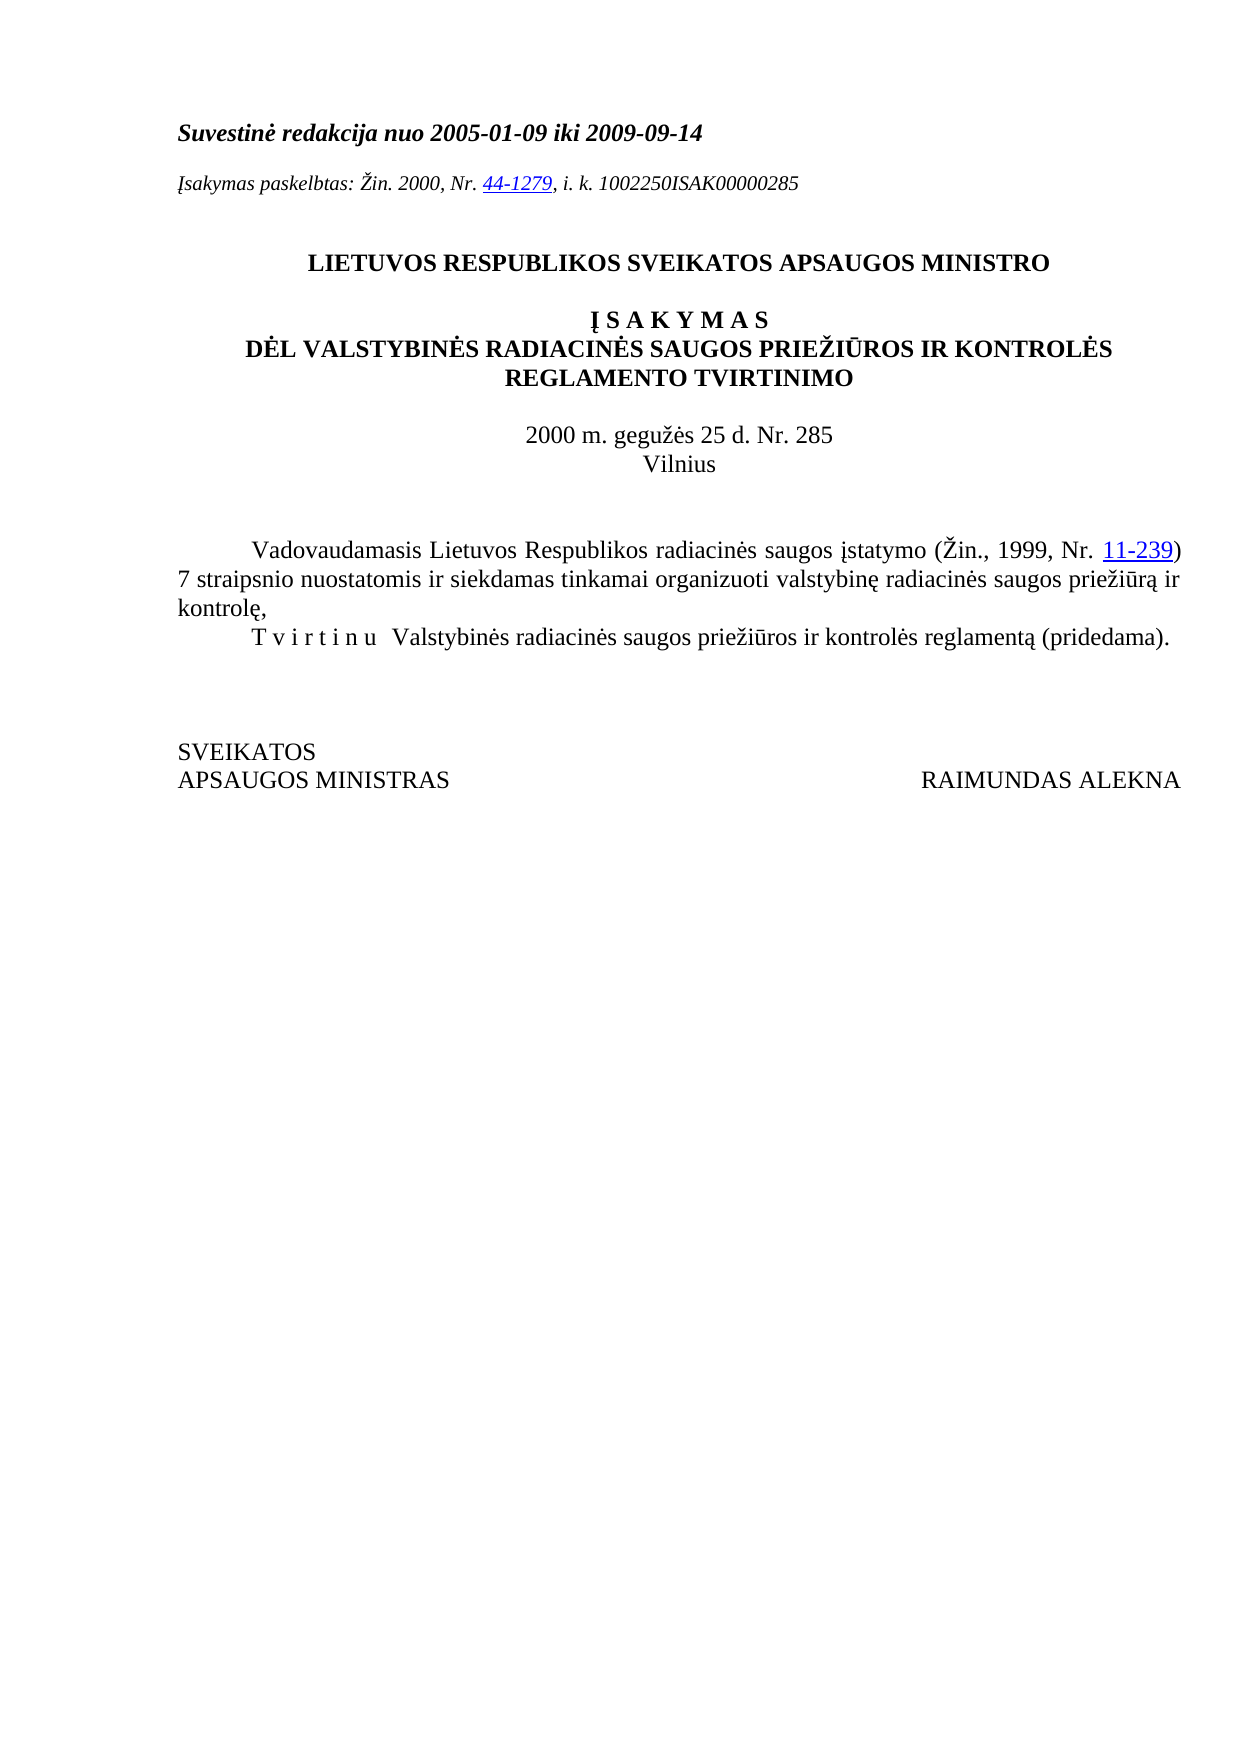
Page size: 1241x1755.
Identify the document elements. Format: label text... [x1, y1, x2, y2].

text SVEIKATOS [177, 737, 1181, 765]
text APSAUGOS MINISTRAS RAIMUNDAS ALEKNA [177, 765, 1181, 794]
text Vilnius [177, 449, 1181, 478]
text DĖL VALSTYBINĖS RADIACINĖS SAUGOS PRIEŽIŪROS IR KONTROLĖS REGLAMENTO TVIRTINIMO [177, 334, 1181, 392]
text 2000 m. gegužės 25 d. Nr. 285 [177, 420, 1181, 449]
text Vadovaudamasis Lietuvos Respublikos radiacinės saugos įstatymo (Žin., 1999, Nr. 11-239) 7 straipsnio nuostatomis ir siekdamas tinkamai organizuoti valstybinę radiacinės saugos priežiūrą ir kontrolę, [177, 535, 1181, 622]
text Įsakymas paskelbtas: Žin. 2000, Nr. 44-1279, i. k. 1002250ISAK00000285 [177, 171, 1181, 195]
text Suvestinė redakcija nuo 2005-01-09 iki 2009-09-14 [177, 118, 1181, 147]
text LIETUVOS RESPUBLIKOS SVEIKATOS APSAUGOS MINISTRO [177, 248, 1181, 277]
text Į S A K Y M A S [177, 305, 1181, 334]
text Tvirtinu Valstybinės radiacinės saugos priežiūros ir kontrolės reglamentą (pridedama). [177, 622, 1181, 650]
